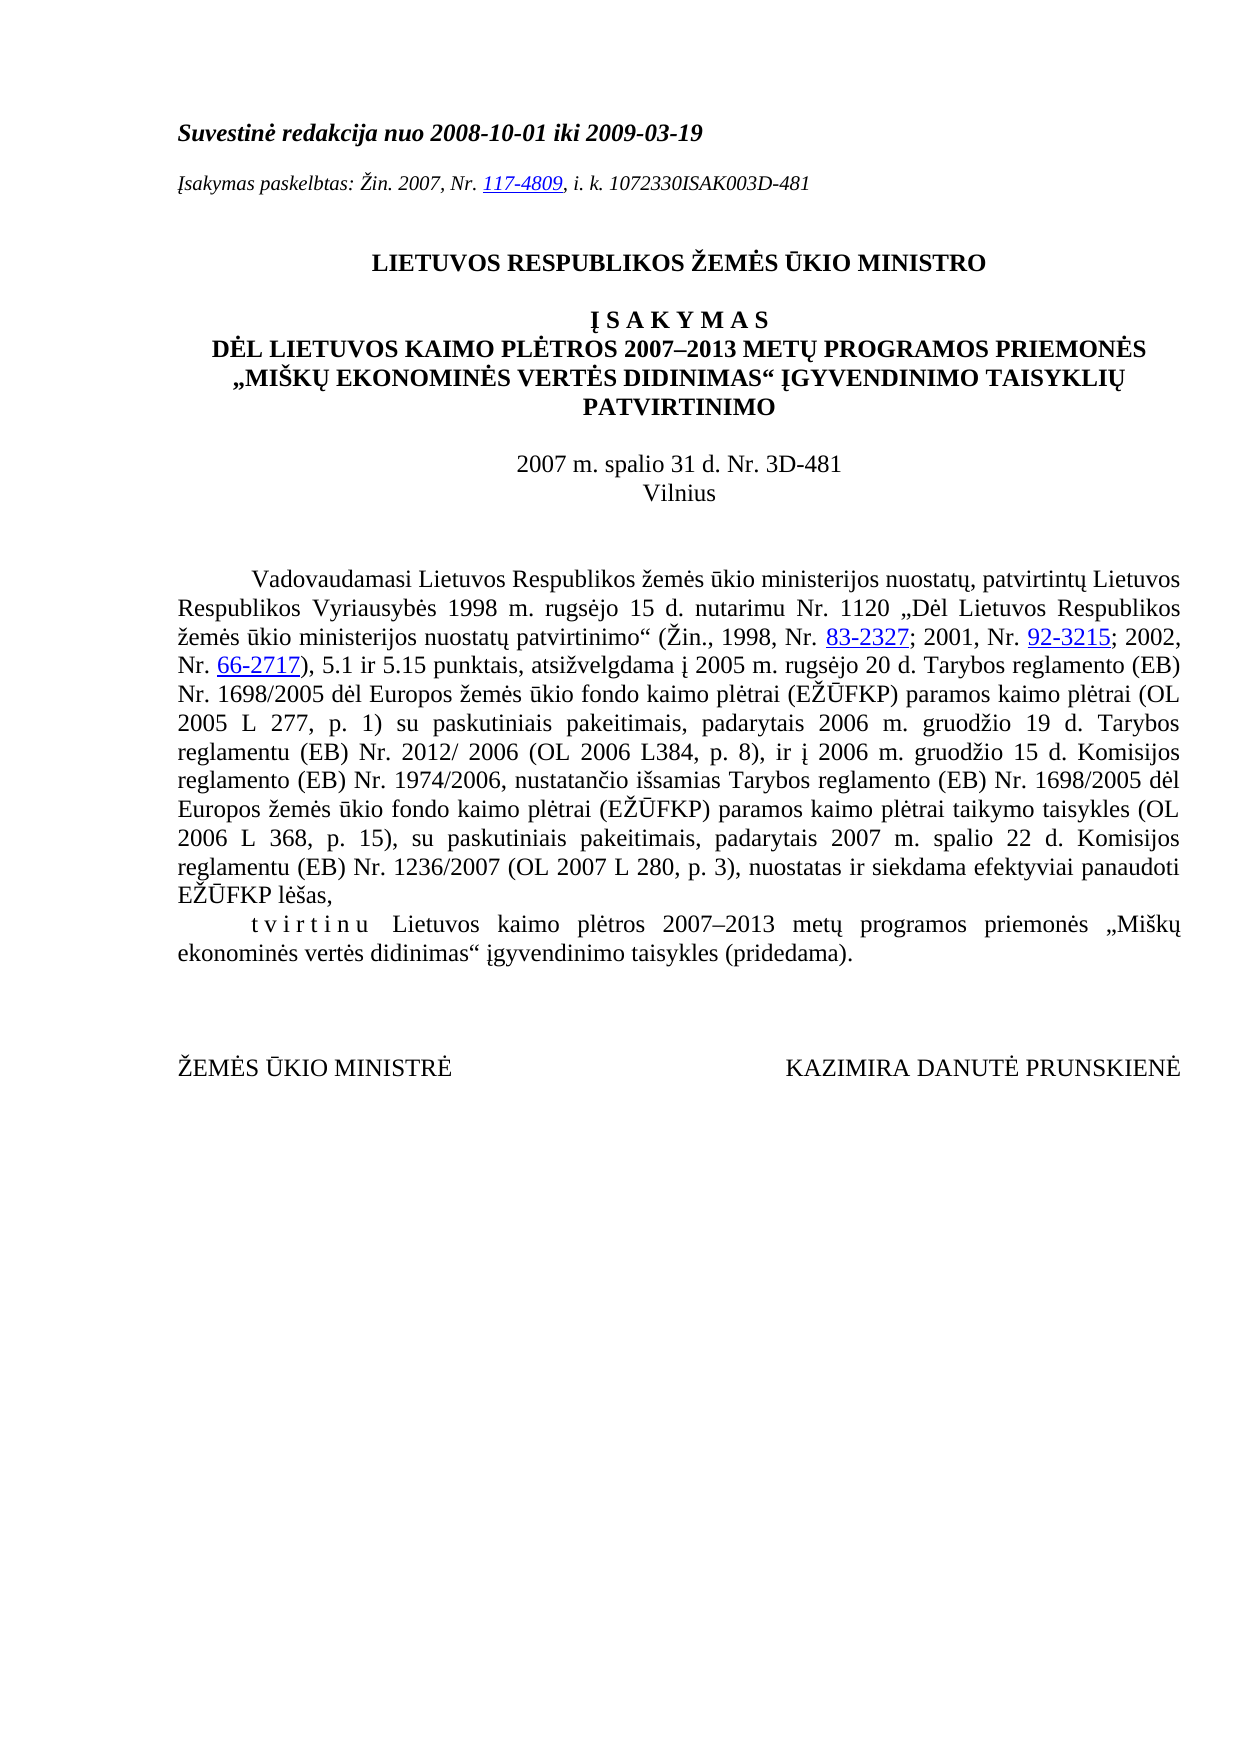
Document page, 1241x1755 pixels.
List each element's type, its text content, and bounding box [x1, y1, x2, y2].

text Suvestinė redakcija nuo 2008-10-01 iki 2009-03-19 [177, 118, 1181, 147]
text Vadovaudamasi Lietuvos Respublikos žemės ūkio ministerijos nuostatų, patvirtintų Lietuvos Respublikos Vyriausybės 1998 m. rugsėjo 15 d. nutarimu Nr. 1120 „Dėl Lietuvos Respublikos žemės ūkio ministerijos nuostatų patvirtinimo“ (Žin., 1998, Nr. 83-2327; 2001, Nr. 92-3215; 2002, Nr. 66-2717), 5.1 ir 5.15 punktais, atsižvelgdama į 2005 m. rugsėjo 20 d. Tarybos reglamento (EB) Nr. 1698/2005 dėl Europos žemės ūkio fondo kaimo plėtrai (EŽŪFKP) paramos kaimo plėtrai (OL 2005 L 277, p. 1) su paskutiniais pakeitimais, padarytais 2006 m. gruodžio 19 d. Tarybos reglamentu (EB) Nr. 2012/ 2006 (OL 2006 L384, p. 8), ir į 2006 m. gruodžio 15 d. Komisijos reglamento (EB) Nr. 1974/2006, nustatančio išsamias Tarybos reglamento (EB) Nr. 1698/2005 dėl Europos žemės ūkio fondo kaimo plėtrai (EŽŪFKP) paramos kaimo plėtrai taikymo taisykles (OL 2006 L 368, p. 15), su paskutiniais pakeitimais, padarytais 2007 m. spalio 22 d. Komisijos reglamentu (EB) Nr. 1236/2007 (OL 2007 L 280, p. 3), nuostatas ir siekdama efektyviai panaudoti EŽŪFKP lėšas, [177, 564, 1181, 909]
text DĖL LIETUVOS KAIMO PLĖTROS 2007–2013 METŲ PROGRAMOS PRIEMONĖS „MIŠKŲ EKONOMINĖS VERTĖS DIDINIMAS“ ĮGYVENDINIMO TAISYKLIŲ PATVIRTINIMO [177, 334, 1181, 420]
text Vilnius [177, 478, 1181, 507]
text 2007 m. spalio 31 d. Nr. 3D-481 [177, 449, 1181, 478]
text tvirtinu Lietuvos kaimo plėtros 2007–2013 metų programos priemonės „Miškų ekonominės vertės didinimas“ įgyvendinimo taisykles (pridedama). [177, 909, 1181, 967]
text ŽEMĖS ŪKIO MINISTRĖ KAZIMIRA DANUTĖ PRUNSKIENĖ [177, 1053, 1181, 1082]
text Į S A K Y M A S [177, 305, 1181, 334]
text LIETUVOS RESPUBLIKOS ŽEMĖS ŪKIO MINISTRO [177, 248, 1181, 277]
text Įsakymas paskelbtas: Žin. 2007, Nr. 117-4809, i. k. 1072330ISAK003D-481 [177, 171, 1181, 195]
